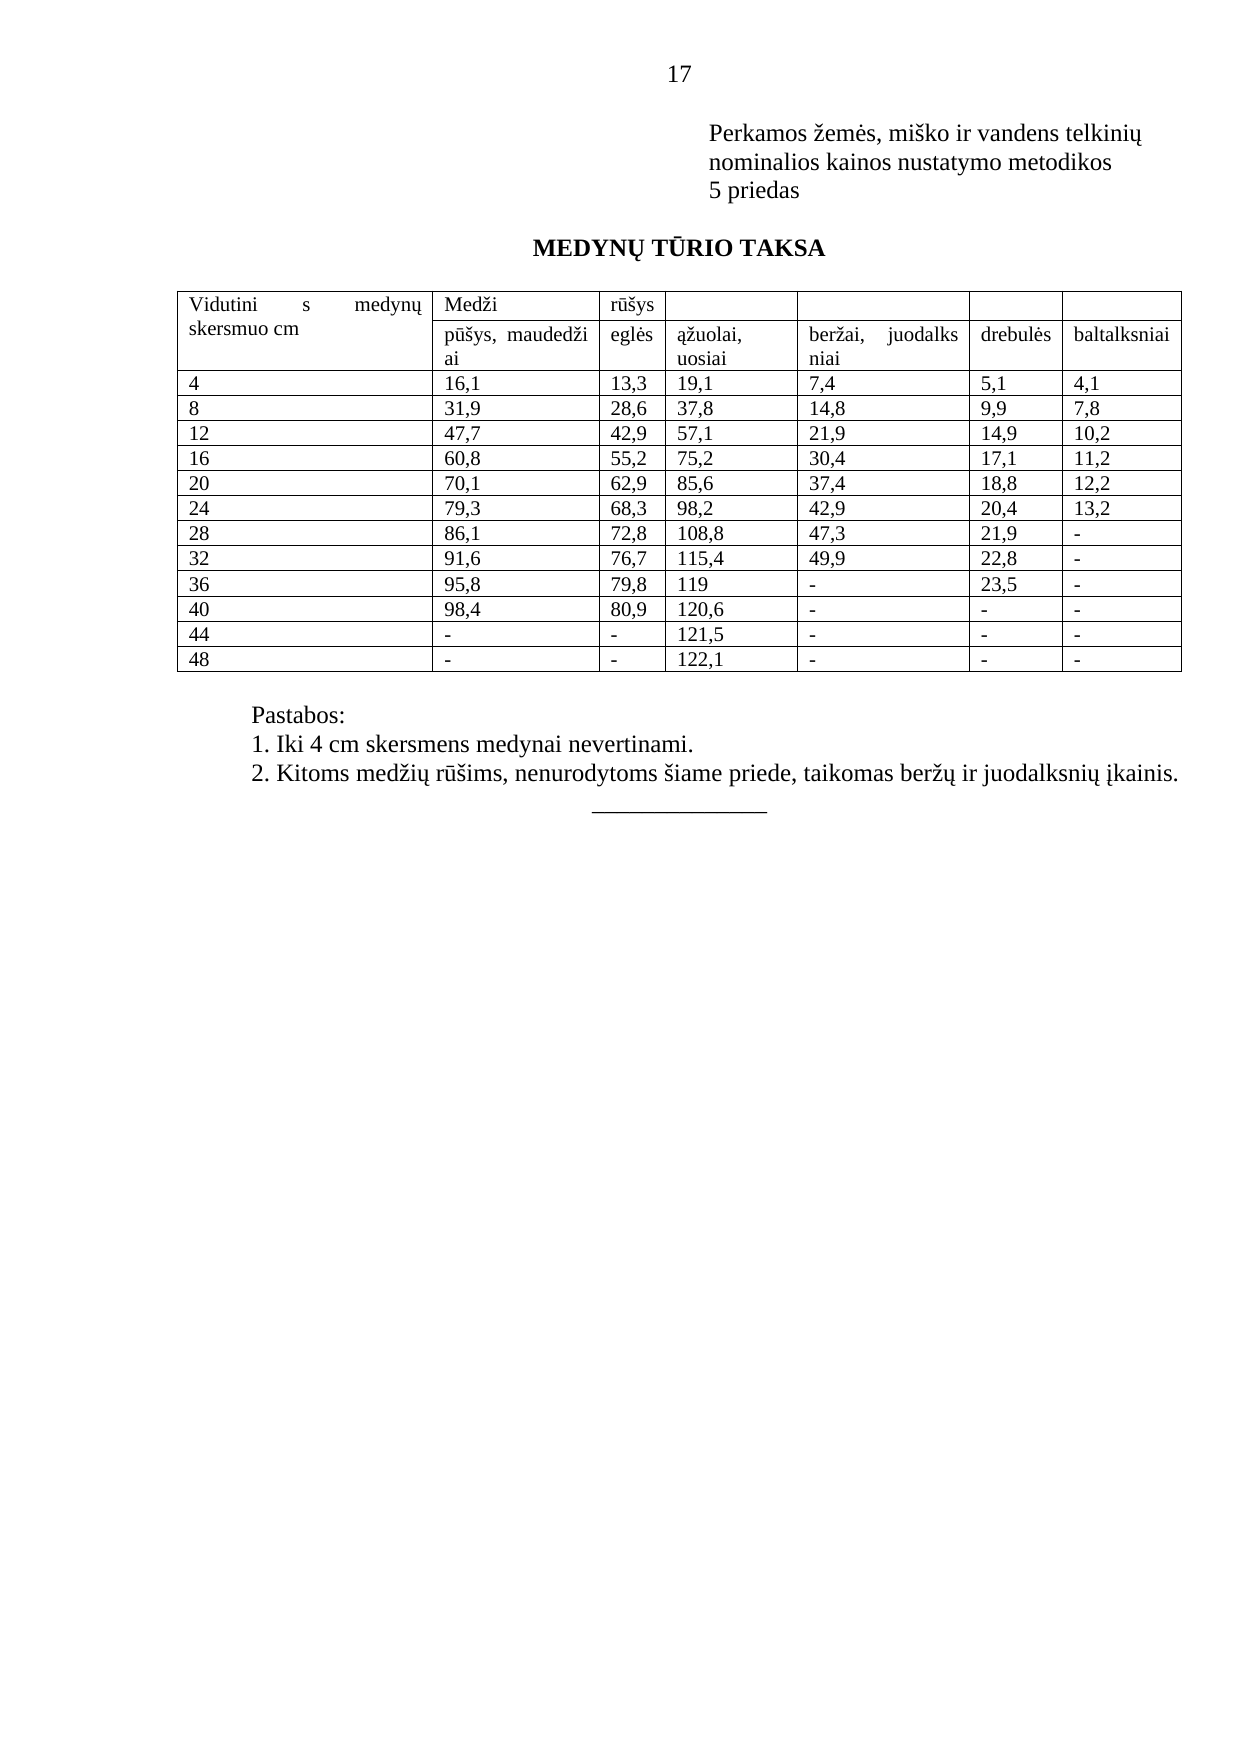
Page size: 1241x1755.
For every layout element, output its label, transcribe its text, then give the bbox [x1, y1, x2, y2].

table_cell 42,9 [798, 496, 969, 520]
table_cell - [1063, 571, 1181, 596]
table_cell 17,1 [970, 446, 1062, 470]
table_cell 24 [178, 496, 432, 520]
table_cell 30,4 [798, 446, 969, 470]
table_header rūšys [600, 292, 665, 320]
table_cell 76,7 [600, 546, 665, 570]
table_cell 7,4 [798, 371, 969, 395]
table_cell 72,8 [600, 521, 665, 545]
table_cell 7,8 [1063, 396, 1181, 420]
table_header [666, 292, 797, 320]
table_cell 44 [178, 622, 432, 646]
table_cell baltalksniai [1063, 321, 1181, 369]
table_header Medži [433, 292, 599, 320]
table_cell 91,6 [433, 546, 599, 570]
table_cell 16 [178, 446, 432, 470]
table_cell - [970, 622, 1062, 646]
table_cell 98,2 [666, 496, 797, 520]
table_cell 20 [178, 471, 432, 495]
table_cell 10,2 [1063, 421, 1181, 445]
table_cell - [1063, 546, 1181, 570]
table_cell 98,4 [433, 597, 599, 621]
table_cell 70,1 [433, 471, 599, 495]
table_cell 48 [178, 647, 432, 671]
table_header [970, 292, 1062, 320]
table_cell 32 [178, 546, 432, 570]
text 5 priedas [177, 176, 1181, 204]
table_cell 22,8 [970, 546, 1062, 570]
table_cell 18,8 [970, 471, 1062, 495]
table_cell - [1063, 521, 1181, 545]
table_cell 79,3 [433, 496, 599, 520]
table_cell - [1063, 622, 1181, 646]
table_cell 68,3 [600, 496, 665, 520]
table_cell 79,8 [600, 571, 665, 596]
table_cell 49,9 [798, 546, 969, 570]
table_cell 119 [666, 571, 797, 596]
table_cell eglės [600, 321, 665, 369]
table_cell - [600, 647, 665, 671]
table_cell 11,2 [1063, 446, 1181, 470]
table_cell 9,9 [970, 396, 1062, 420]
table_cell 14,9 [970, 421, 1062, 445]
table_cell 20,4 [970, 496, 1062, 520]
table_cell - [970, 647, 1062, 671]
table_cell 13,3 [600, 371, 665, 395]
table_cell 5,1 [970, 371, 1062, 395]
table_cell 108,8 [666, 521, 797, 545]
table_cell 95,8 [433, 571, 599, 596]
table_cell - [600, 622, 665, 646]
table_cell - [798, 622, 969, 646]
table_cell 47,7 [433, 421, 599, 445]
table_cell 60,8 [433, 446, 599, 470]
table_cell 57,1 [666, 421, 797, 445]
table_cell beržai, juodalks niai [798, 321, 969, 369]
text ______________ [177, 787, 1181, 816]
text Perkamos žemės, miško ir vandens telkinių [709, 118, 1181, 147]
table_cell - [1063, 597, 1181, 621]
text 1. Iki 4 cm skersmens medynai nevertinami. [177, 729, 1181, 758]
table_cell - [798, 597, 969, 621]
table_cell 21,9 [970, 521, 1062, 545]
table_header [798, 292, 969, 320]
table_cell 37,8 [666, 396, 797, 420]
table_cell 12,2 [1063, 471, 1181, 495]
text 2. Kitoms medžių rūšims, nenurodytoms šiame priede, taikomas beržų ir juodalksnių įkainis. [177, 758, 1181, 787]
table_cell 4,1 [1063, 371, 1181, 395]
table_cell 4 [178, 371, 432, 395]
table_cell 8 [178, 396, 432, 420]
table_cell 28,6 [600, 396, 665, 420]
table_cell 85,6 [666, 471, 797, 495]
table_cell 62,9 [600, 471, 665, 495]
table_cell ąžuolai, uosiai [666, 321, 797, 369]
table_cell 115,4 [666, 546, 797, 570]
table_cell drebulės [970, 321, 1062, 369]
table_cell - [798, 571, 969, 596]
table_cell 23,5 [970, 571, 1062, 596]
table_cell 19,1 [666, 371, 797, 395]
table_cell - [798, 647, 969, 671]
table_cell 14,8 [798, 396, 969, 420]
table_cell 13,2 [1063, 496, 1181, 520]
table_cell 42,9 [600, 421, 665, 445]
table_cell 36 [178, 571, 432, 596]
table_cell - [433, 647, 599, 671]
table_cell 12 [178, 421, 432, 445]
text Medynų tūrio taksa [177, 233, 1181, 262]
table_cell 21,9 [798, 421, 969, 445]
table_cell - [433, 622, 599, 646]
table_header [1063, 292, 1181, 320]
table_cell 55,2 [600, 446, 665, 470]
table_cell 120,6 [666, 597, 797, 621]
table_cell 80,9 [600, 597, 665, 621]
table_cell 37,4 [798, 471, 969, 495]
table_cell 28 [178, 521, 432, 545]
table_cell - [1063, 647, 1181, 671]
table_cell 75,2 [666, 446, 797, 470]
table_cell 121,5 [666, 622, 797, 646]
table_cell 122,1 [666, 647, 797, 671]
table_cell - [970, 597, 1062, 621]
table_cell 16,1 [433, 371, 599, 395]
table_cell 86,1 [433, 521, 599, 545]
table_cell pūšys, maudedži ai [433, 321, 599, 369]
table_cell 47,3 [798, 521, 969, 545]
text Pastabos: [177, 701, 1181, 729]
table_cell 40 [178, 597, 432, 621]
table_cell 31,9 [433, 396, 599, 420]
table_header Vidutini s medynų skersmuo cm [178, 292, 432, 369]
text nominalios kainos nustatymo metodikos [177, 147, 1181, 176]
